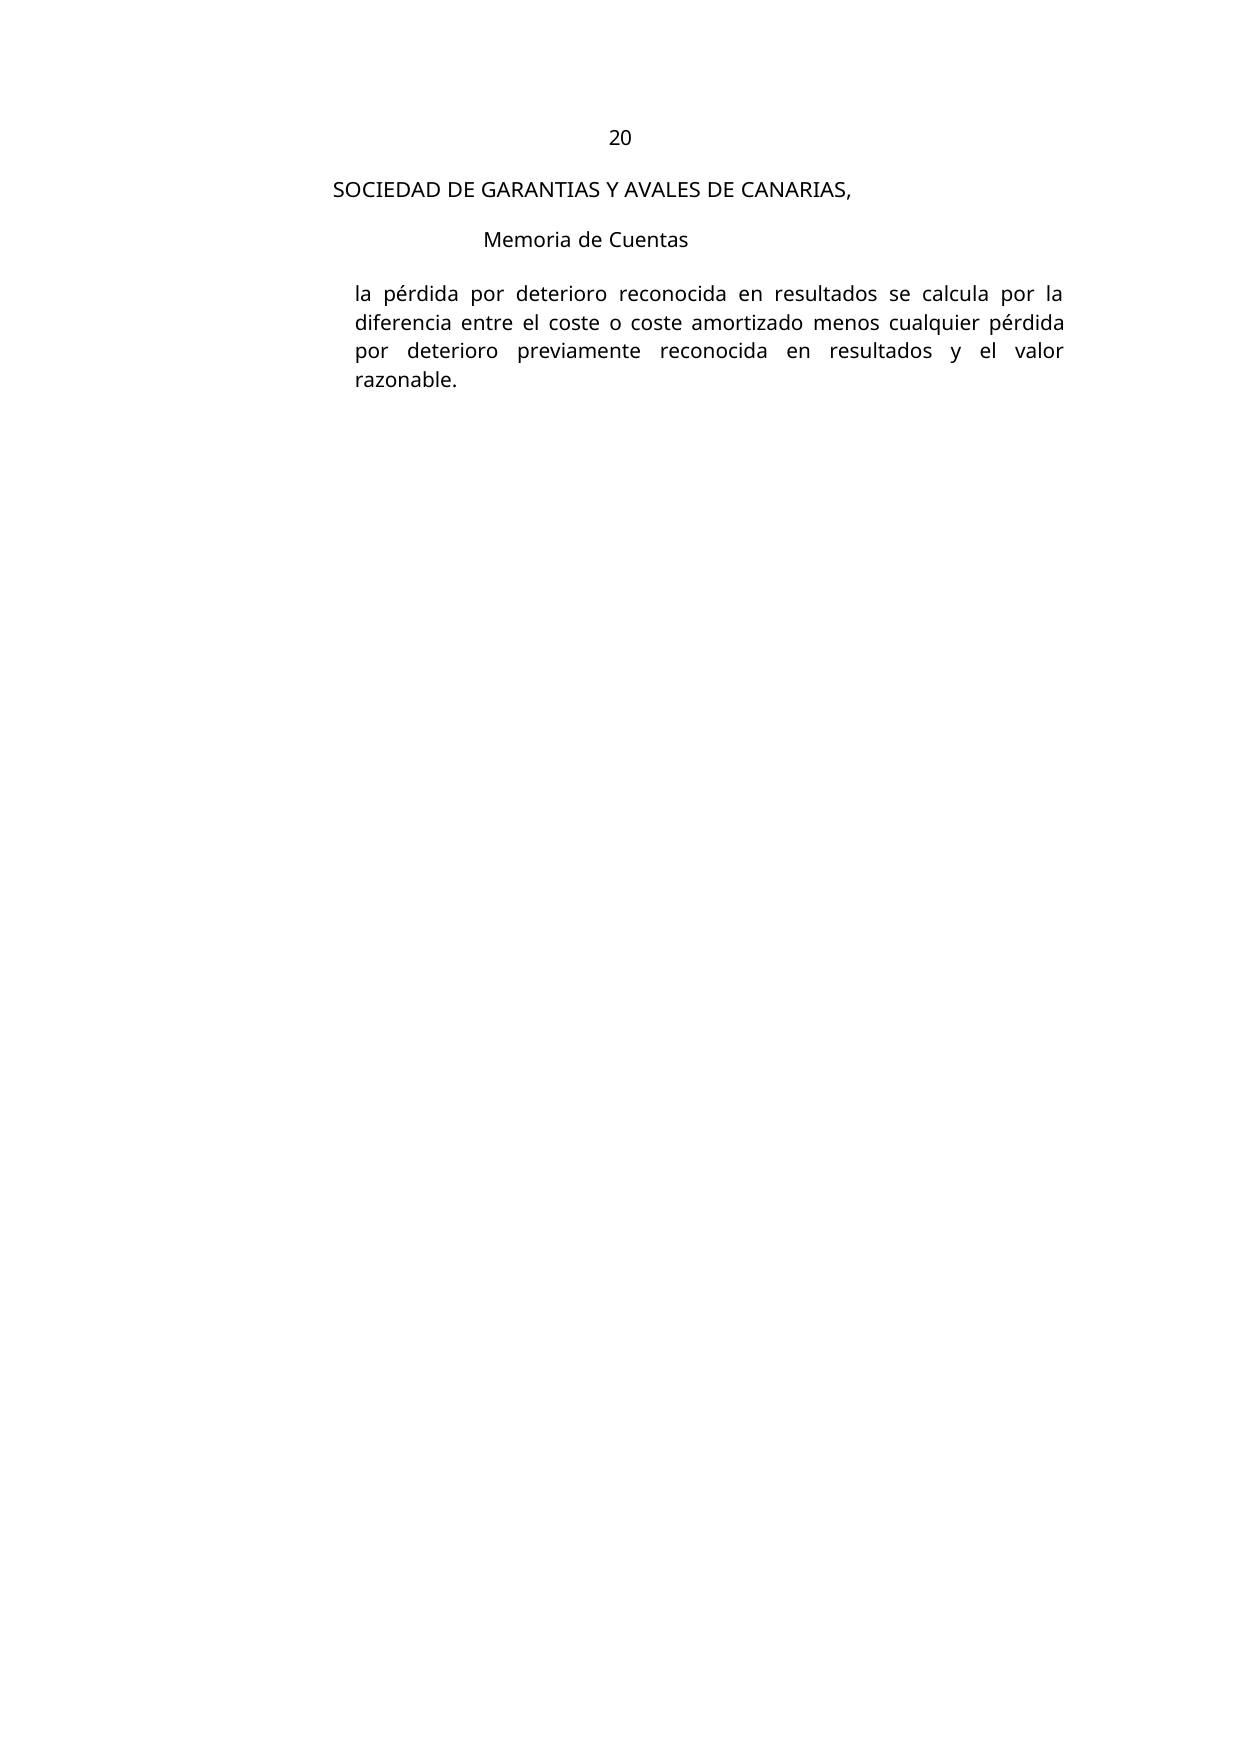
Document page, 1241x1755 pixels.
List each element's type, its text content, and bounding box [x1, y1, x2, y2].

text la pérdida por deterioro reconocida en resultados se calcula por la diferencia entre el coste o coste amortizado menos cualquier pérdida por deterioro previamente reconocida en resultados y el valor razonable. [325, 279, 1064, 393]
